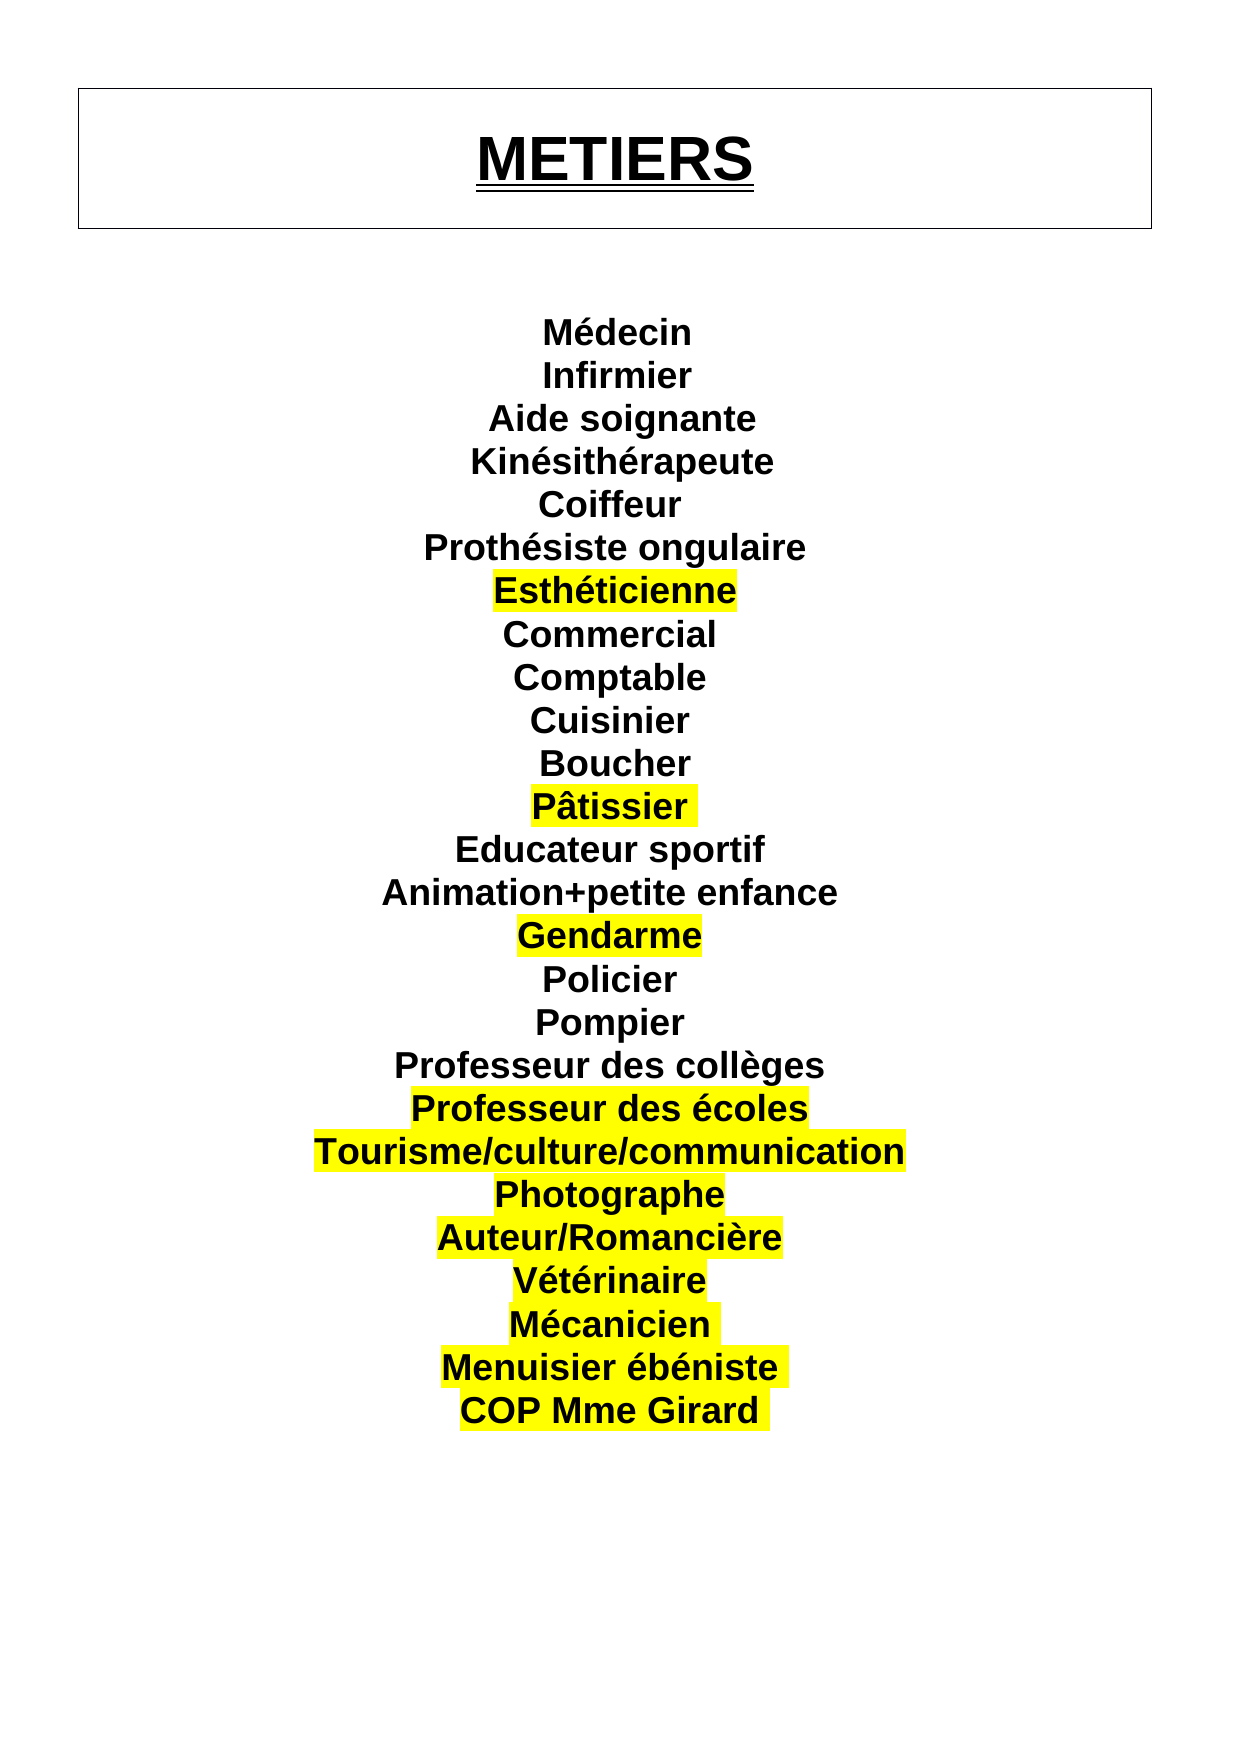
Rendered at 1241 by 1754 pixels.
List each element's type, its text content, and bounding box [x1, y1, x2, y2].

table_cell [78, 267, 1152, 310]
table_cell Comptable [78, 655, 1152, 698]
table_cell Educateur sportif [78, 828, 1152, 871]
table_cell Médecin Infirmier Aide soignante Kinésithérapeute [78, 310, 1152, 482]
table_cell Auteur/Romancière Vétérinaire Mécanicien Menuisier ébéniste COP Mme Girard [78, 1216, 1152, 1431]
table_cell Pompier [78, 1000, 1152, 1043]
table_cell Coiffeur Prothésiste ongulaire Esthéticienne [78, 483, 1152, 612]
table_header METIERS [79, 89, 1151, 227]
table_cell Professeur des écoles [78, 1086, 1152, 1129]
table_cell Commercial [78, 612, 1152, 655]
table_cell [78, 229, 1152, 267]
table_cell Cuisinier Boucher Pâtissier [78, 698, 1152, 827]
table_cell Animation+petite enfance [78, 871, 1152, 914]
table_cell Gendarme [78, 914, 1152, 957]
table_cell Professeur des collèges [78, 1043, 1152, 1086]
table_cell Policier [78, 957, 1152, 1000]
table_cell Tourisme/culture/communication Photographe [78, 1129, 1152, 1216]
